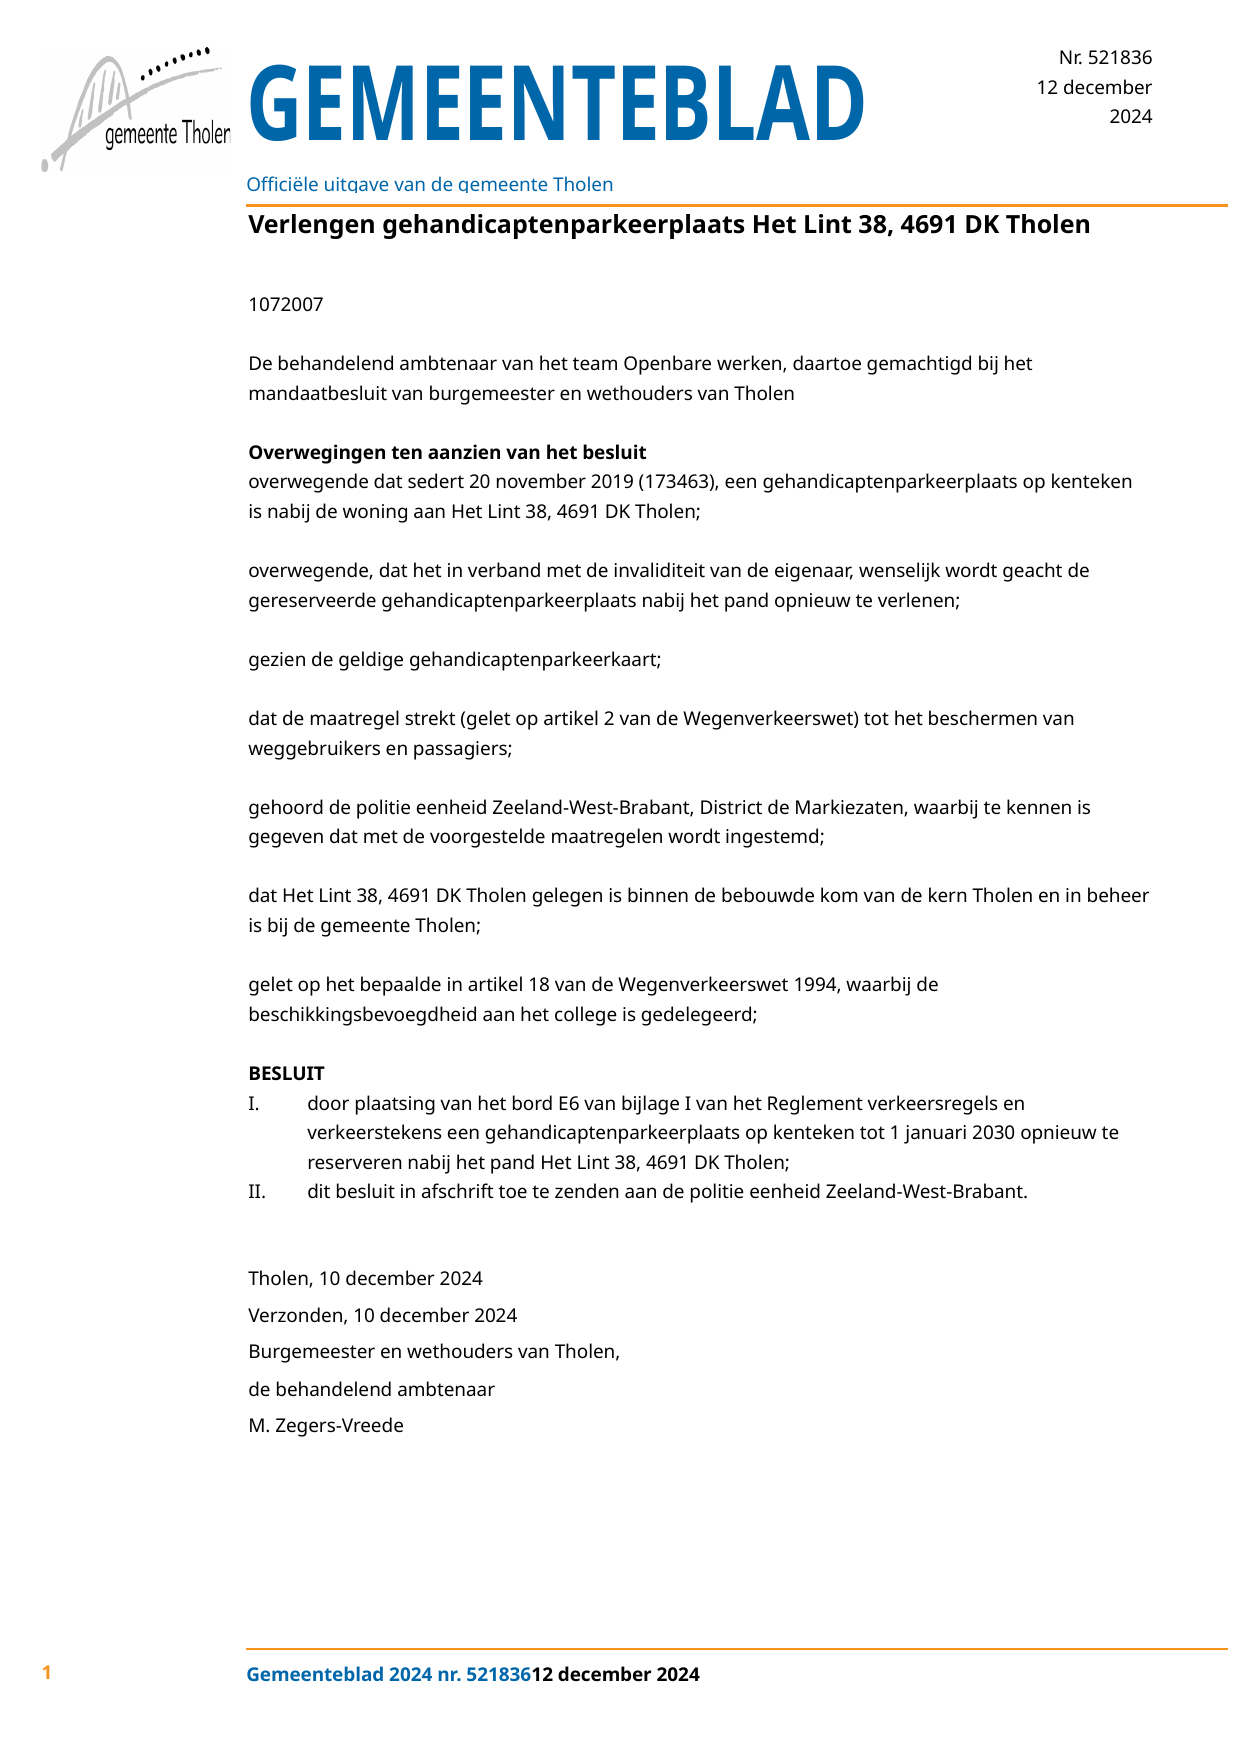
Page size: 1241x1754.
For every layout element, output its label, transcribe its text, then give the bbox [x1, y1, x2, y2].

text Overwegingen ten aanzien van het besluit [248, 439, 1152, 465]
text De behandelend ambtenaar van het team Openbare werken, daartoe gemachtigd bij het mandaatbesluit van burgemeester en wethouders van Tholen [248, 350, 1152, 406]
picture [41, 47, 231, 172]
text 1072007 [248, 291, 1152, 317]
text de behandelend ambtenaar [248, 1381, 1152, 1400]
text dat de maatregel strekt (gelet op artikel 2 van de Wegenverkeerswet) tot het beschermen van weggebruikers en passagiers; [248, 705, 1152, 761]
text dat Het Lint 38, 4691 DK Tholen gelegen is binnen de bebouwde kom van de kern Tholen en in beheer is bij de gemeente Tholen; [248, 883, 1152, 938]
list door plaatsing van het bord E6 van bijlage I van het Reglement verkeersregels en verkeerstekens een gehandicaptenparkeerplaats op kenteken tot 1 januari 2030 opnieuw te reserveren nabij het pand Het Lint 38, 4691 DK Tholen; [248, 1090, 1152, 1175]
text BESLUIT [248, 1060, 1152, 1086]
text Burgemeester en wethouders van Tholen, [248, 1343, 1152, 1363]
text Verlengen gehandicaptenparkeerplaats Het Lint 38, 4691 DK Tholen [248, 207, 1152, 241]
text Tholen, 10 december 2024 [248, 1269, 1152, 1289]
text gelet op het bepaalde in artikel 18 van de Wegenverkeerswet 1994, waarbij de beschikkingsbevoegdheid aan het college is gedelegeerd; [248, 971, 1152, 1027]
list dit besluit in afschrift toe te zenden aan de politie eenheid Zeeland-West-Brabant. [248, 1178, 1152, 1204]
text Verzonden, 10 december 2024 [248, 1307, 1152, 1326]
text overwegende, dat het in verband met de invaliditeit van de eigenaar, wenselijk wordt geacht de gereserveerde gehandicaptenparkeerplaats nabij het pand opnieuw te verlenen; [248, 557, 1152, 613]
text gezien de geldige gehandicaptenparkeerkaart; [248, 646, 1152, 672]
text overwegende dat sedert 20 november 2019 (173463), een gehandicaptenparkeerplaats op kenteken is nabij de woning aan Het Lint 38, 4691 DK Tholen; [248, 468, 1152, 524]
text gehoord de politie eenheid Zeeland-West-Brabant, District de Markiezaten, waarbij te kennen is gegeven dat met de voorgestelde maatregelen wordt ingestemd; [248, 794, 1152, 849]
text M. Zegers-Vreede [248, 1417, 1152, 1437]
